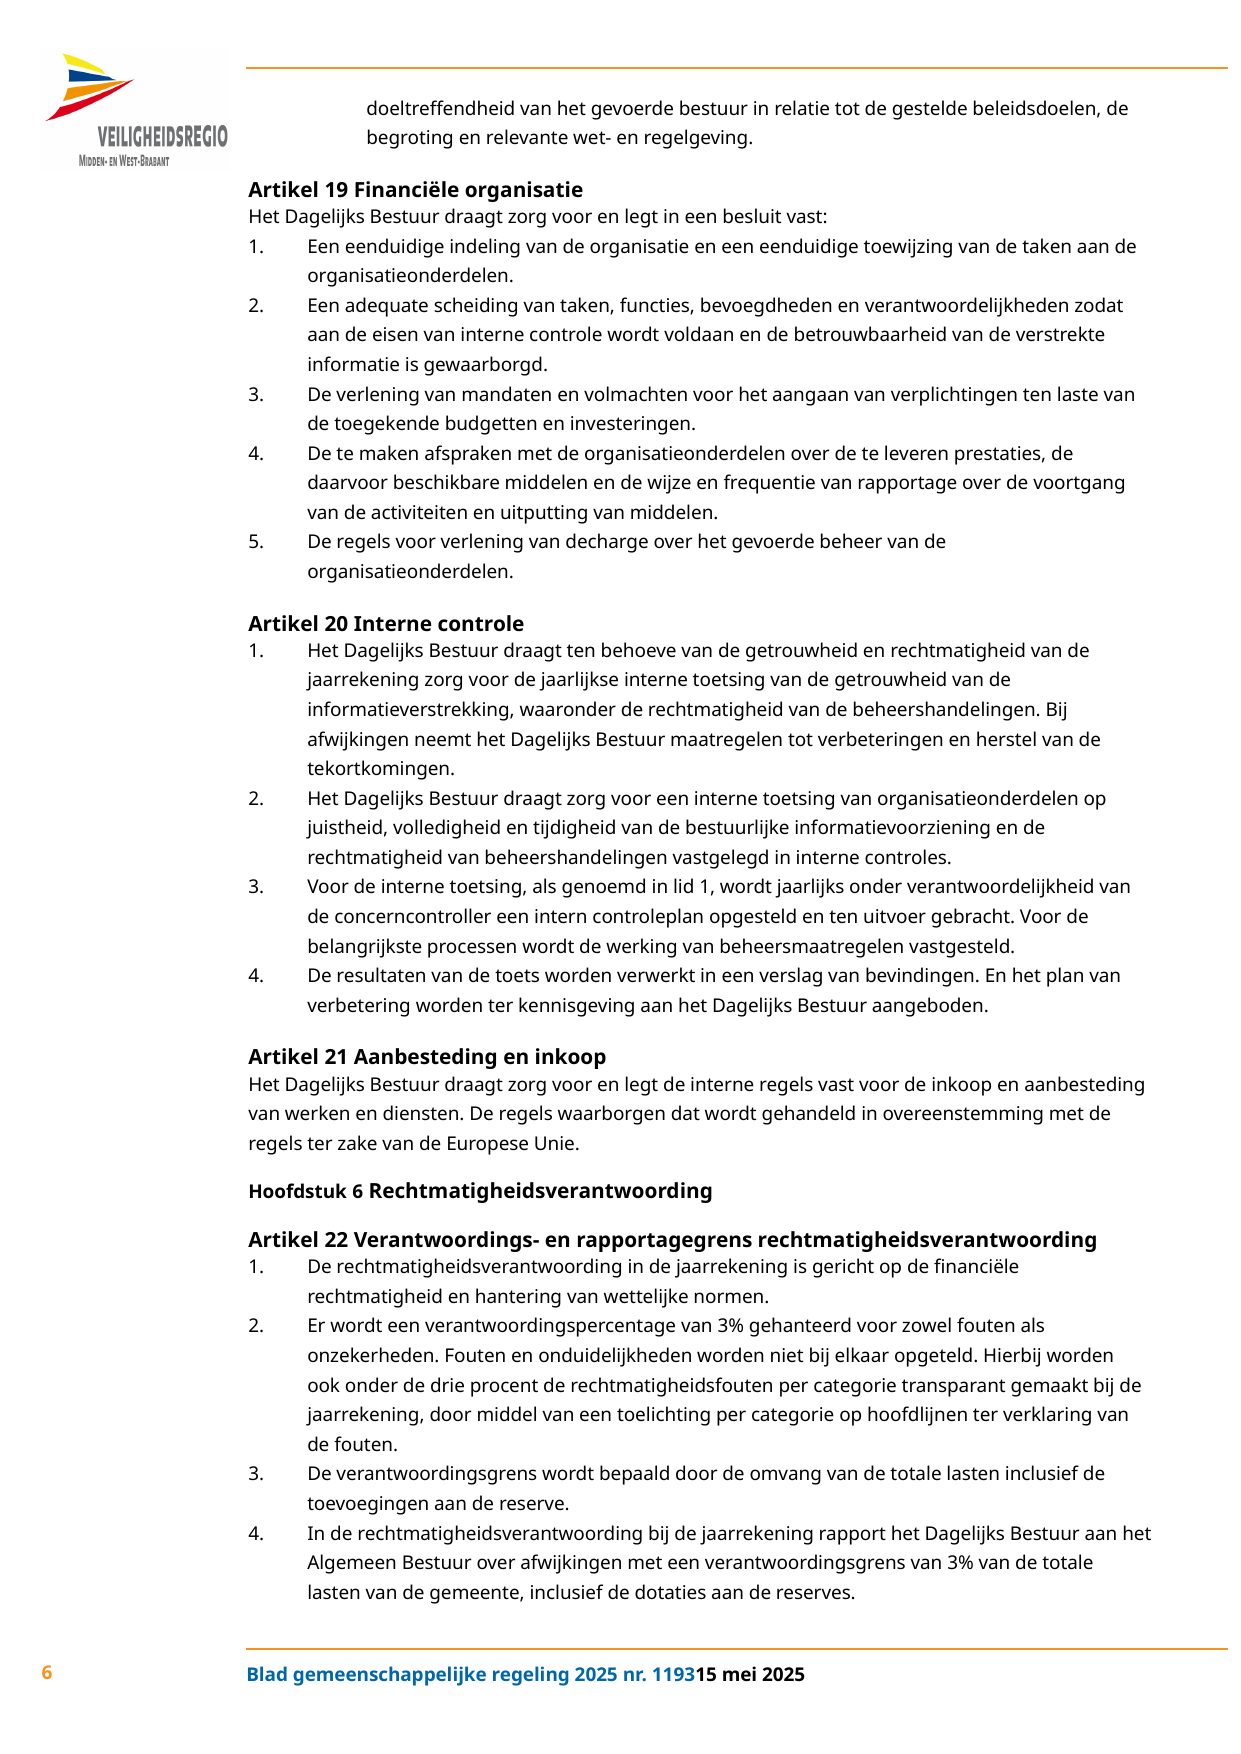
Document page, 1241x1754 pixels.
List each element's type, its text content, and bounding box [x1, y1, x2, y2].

text Het Dagelijks Bestuur draagt zorg voor en legt in een besluit vast: [248, 203, 1152, 229]
text Artikel 21 Aanbesteding en inkoop [248, 1042, 1152, 1071]
list De verantwoordingsgrens wordt bepaald door de omvang van de totale lasten inclusief de toevoegingen aan de reserve. [248, 1461, 1152, 1516]
list De rechtmatigheidsverantwoording in de jaarrekening is gericht op de financiële rechtmatigheid en hantering van wettelijke normen. [248, 1253, 1152, 1309]
list De resultaten van de toets worden verwerkt in een verslag van bevindingen. En het plan van verbetering worden ter kennisgeving aan het Dagelijks Bestuur aangeboden. [248, 962, 1152, 1018]
list Er wordt een verantwoordingspercentage van 3% gehanteerd voor zowel fouten als onzekerheden. Fouten en onduidelijkheden worden niet bij elkaar opgeteld. Hierbij worden ook onder de drie procent de rechtmatigheidsfouten per categorie transparant gemaakt bij de jaarrekening, door middel van een toelichting per categorie op hoofdlijnen ter verklaring van de fouten. [248, 1313, 1152, 1457]
text Artikel 22 Verantwoordings- en rapportagegrens rechtmatigheidsverantwoording [248, 1225, 1152, 1253]
list Een adequate scheiding van taken, functies, bevoegdheden en verantwoordelijkheden zodat aan de eisen van interne controle wordt voldaan en de betrouwbaarheid van de verstrekte informatie is gewaarborgd. [248, 292, 1152, 377]
list doeltreffendheid van het gevoerde bestuur in relatie tot de gestelde beleidsdoelen, de begroting en relevante wet- en regelgeving. [307, 95, 1152, 150]
list De verlening van mandaten en volmachten voor het aangaan van verplichtingen ten laste van de toegekende budgetten en investeringen. [248, 381, 1152, 436]
list Het Dagelijks Bestuur draagt ten behoeve van de getrouwheid en rechtmatigheid van de jaarrekening zorg voor de jaarlijkse interne toetsing van de getrouwheid van de informatieverstrekking, waaronder de rechtmatigheid van de beheershandelingen. Bij afwijkingen neemt het Dagelijks Bestuur maatregelen tot verbeteringen en herstel van de tekortkomingen. [248, 637, 1152, 781]
list Voor de interne toetsing, als genoemd in lid 1, wordt jaarlijks onder verantwoordelijkheid van de concerncontroller een intern controleplan opgesteld en ten uitvoer gebracht. Voor de belangrijkste processen wordt de werking van beheersmaatregelen vastgesteld. [248, 874, 1152, 959]
list De te maken afspraken met de organisatieonderdelen over de te leveren prestaties, de daarvoor beschikbare middelen en de wijze en frequentie van rapportage over de voortgang van de activiteiten en uitputting van middelen. [248, 440, 1152, 525]
list In de rechtmatigheidsverantwoording bij de jaarrekening rapport het Dagelijks Bestuur aan het Algemeen Bestuur over afwijkingen met een verantwoordingsgrens van 3% van de totale lasten van de gemeente, inclusief de dotaties aan de reserves. [248, 1520, 1152, 1604]
picture [41, 47, 231, 172]
text Artikel 20 Interne controle [248, 609, 1152, 637]
text Artikel 19 Financiële organisatie [248, 175, 1152, 203]
list De regels voor verlening van decharge over het gevoerde beheer van de organisatieonderdelen. [248, 529, 1152, 584]
text Hoofdstuk 6 Rechtmatigheidsverantwoording [248, 1176, 1152, 1204]
list Het Dagelijks Bestuur draagt zorg voor een interne toetsing van organisatieonderdelen op juistheid, volledigheid en tijdigheid van de bestuurlijke informatievoorziening en de rechtmatigheid van beheershandelingen vastgelegd in interne controles. [248, 785, 1152, 870]
list Een eenduidige indeling van de organisatie en een eenduidige toewijzing van de taken aan de organisatieonderdelen. [248, 233, 1152, 288]
text Het Dagelijks Bestuur draagt zorg voor en legt de interne regels vast voor de inkoop en aanbesteding van werken en diensten. De regels waarborgen dat wordt gehandeld in overeenstemming met de regels ter zake van de Europese Unie. [248, 1071, 1152, 1156]
